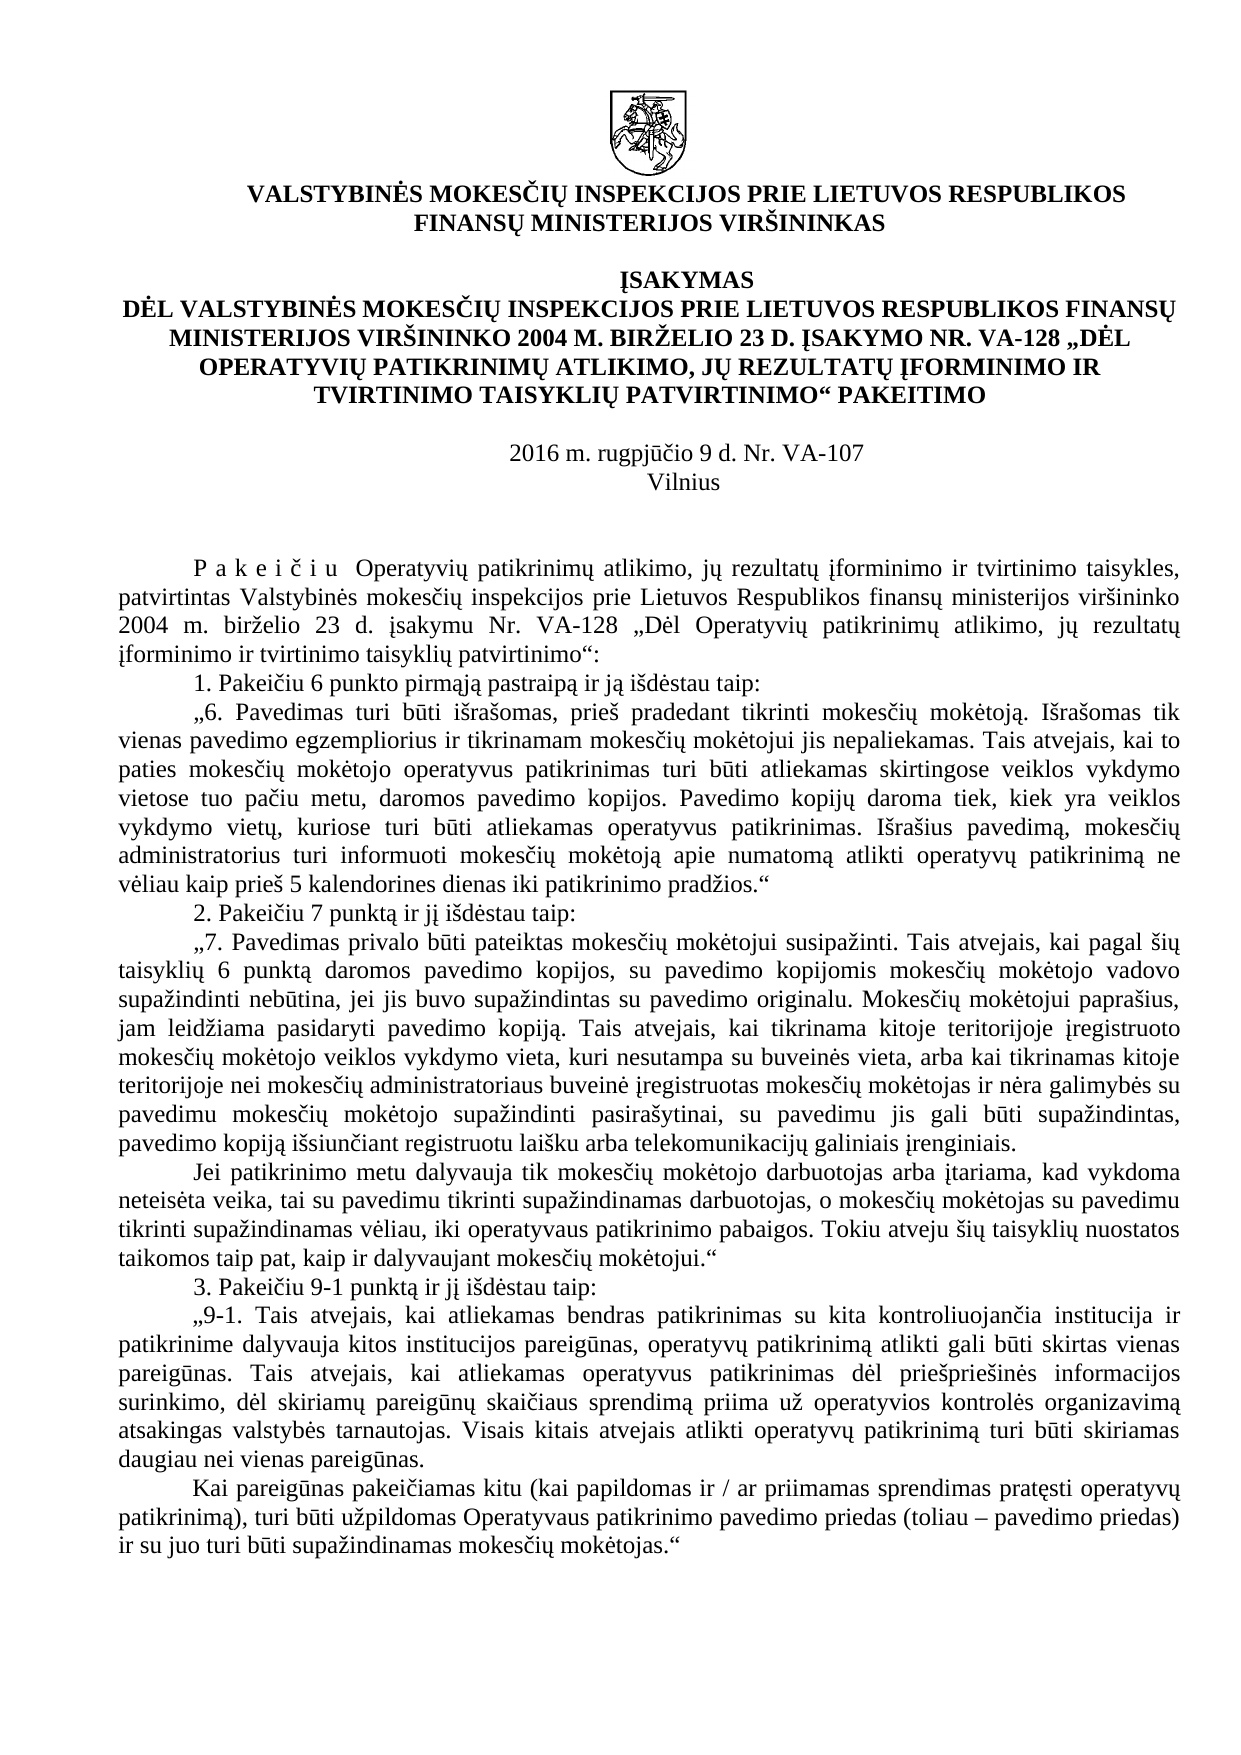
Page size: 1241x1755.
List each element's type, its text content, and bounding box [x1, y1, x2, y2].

text Kai pareigūnas pakeičiamas kitu (kai papildomas ir / ar priimamas sprendimas pratęsti operatyvų patikrinimą), turi būti užpildomas Operatyvaus patikrinimo pavedimo priedas (toliau – pavedimo priedas) ir su juo turi būti supažindinamas mokesčių mokėtojas.“ [118, 1473, 1181, 1559]
text 2016 m. rugpjūčio 9 d. Nr. VA-107 [118, 438, 1181, 467]
text „9-1. Tais atvejais, kai atliekamas bendras patikrinimas su kita kontroliuojančia institucija ir patikrinime dalyvauja kitos institucijos pareigūnas, operatyvų patikrinimą atlikti gali būti skirtas vienas pareigūnas. Tais atvejais, kai atliekamas operatyvus patikrinimas dėl priešpriešinės informacijos surinkimo, dėl skiriamų pareigūnų skaičiaus sprendimą priima už operatyvios kontrolės organizavimą atsakingas valstybės tarnautojas. Visais kitais atvejais atlikti operatyvų patikrinimą turi būti skiriamas daugiau nei vienas pareigūnas. [118, 1300, 1181, 1473]
text 2. Pakeičiu 7 punktą ir jį išdėstau taip: [118, 898, 1181, 927]
text „6. Pavedimas turi būti išrašomas, prieš pradedant tikrinti mokesčių mokėtoją. Išrašomas tik vienas pavedimo egzempliorius ir tikrinamam mokesčių mokėtojui jis nepaliekamas. Tais atvejais, kai to paties mokesčių mokėtojo operatyvus patikrinimas turi būti atliekamas skirtingose veiklos vykdymo vietose tuo pačiu metu, daromos pavedimo kopijos. Pavedimo kopijų daroma tiek, kiek yra veiklos vykdymo vietų, kuriose turi būti atliekamas operatyvus patikrinimas. Išrašius pavedimą, mokesčių administratorius turi informuoti mokesčių mokėtoją apie numatomą atlikti operatyvų patikrinimą ne vėliau kaip prieš 5 kalendorines dienas iki patikrinimo pradžios.“ [118, 697, 1181, 898]
text „7. Pavedimas privalo būti pateiktas mokesčių mokėtojui susipažinti. Tais atvejais, kai pagal šių taisyklių 6 punktą daromos pavedimo kopijos, su pavedimo kopijomis mokesčių mokėtojo vadovo supažindinti nebūtina, jei jis buvo supažindintas su pavedimo originalu. Mokesčių mokėtojui paprašius, jam leidžiama pasidaryti pavedimo kopiją. Tais atvejais, kai tikrinama kitoje teritorijoje įregistruoto mokesčių mokėtojo veiklos vykdymo vieta, kuri nesutampa su buveinės vieta, arba kai tikrinamas kitoje teritorijoje nei mokesčių administratoriaus buveinė įregistruotas mokesčių mokėtojas ir nėra galimybės su pavedimu mokesčių mokėtojo supažindinti pasirašytinai, su pavedimu jis gali būti supažindintas, pavedimo kopiją išsiunčiant registruotu laišku arba telekomunikacijų galiniais įrenginiais. [118, 927, 1181, 1157]
text ĮSAKYMAS [118, 265, 1181, 294]
text 3. Pakeičiu 9-1 punktą ir jį išdėstau taip: [118, 1272, 1181, 1300]
text DĖL VALSTYBINĖS MOKESČIŲ INSPEKCIJOS PRIE LIETUVOS RESPUBLIKOS FINANSŲ MINISTERIJOS VIRŠININKO 2004 M. BIRŽELIO 23 D. ĮSAKYMO NR. VA-128 „DĖL OPERATYVIŲ PATIKRINIMŲ ATLIKIMO, JŲ REZULTATŲ ĮFORMINIMO IR TVIRTINIMO TAISYKLIŲ PATVIRTINIMO“ PAKEITIMO [118, 294, 1181, 409]
text Pakeičiu Operatyvių patikrinimų atlikimo, jų rezultatų įforminimo ir tvirtinimo taisykles, patvirtintas Valstybinės mokesčių inspekcijos prie Lietuvos Respublikos finansų ministerijos viršininko 2004 m. birželio 23 d. įsakymu Nr. VA-128 „Dėl Operatyvių patikrinimų atlikimo, jų rezultatų įforminimo ir tvirtinimo taisyklių patvirtinimo“: [118, 553, 1181, 668]
text Vilnius [118, 467, 1181, 495]
text Jei patikrinimo metu dalyvauja tik mokesčių mokėtojo darbuotojas arba įtariama, kad vykdoma neteisėta veika, tai su pavedimu tikrinti supažindinamas darbuotojas, o mokesčių mokėtojas su pavedimu tikrinti supažindinamas vėliau, iki operatyvaus patikrinimo pabaigos. Tokiu atveju šių taisyklių nuostatos taikomos taip pat, kaip ir dalyvaujant mokesčių mokėtojui.“ [118, 1157, 1181, 1272]
text 1. Pakeičiu 6 punkto pirmąją pastraipą ir ją išdėstau taip: [118, 668, 1181, 697]
text VALSTYBINĖS MOKESČIŲ INSPEKCIJOS PRIE LIETUVOS RESPUBLIKOS FINANSŲ MINISTERIJOS VIRŠININKAS [118, 179, 1181, 237]
